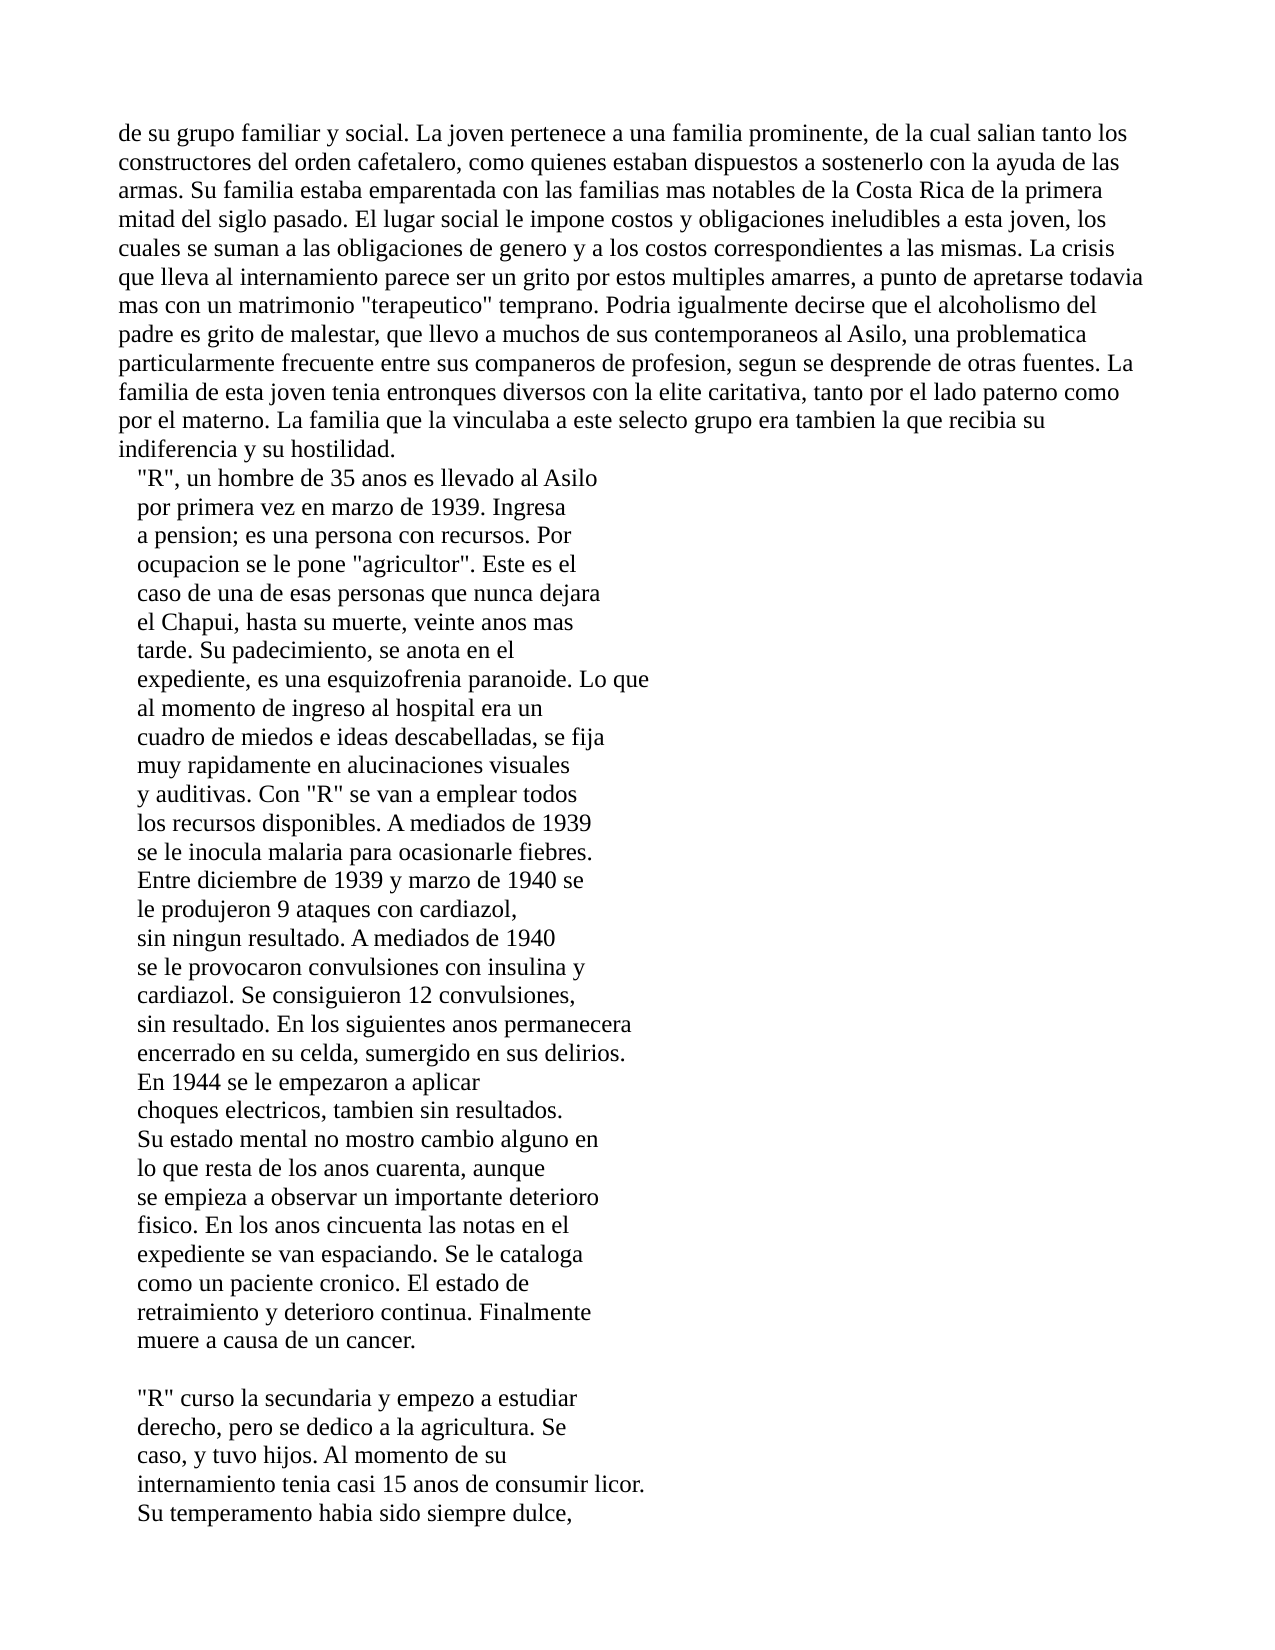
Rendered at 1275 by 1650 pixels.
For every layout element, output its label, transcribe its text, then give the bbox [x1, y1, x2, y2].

text choques electricos, tambien sin resultados. [118, 1096, 1157, 1124]
text expediente se van espaciando. Se le cataloga [118, 1239, 1157, 1268]
text En 1944 se le empezaron a aplicar [118, 1067, 1157, 1096]
text cardiazol. Se consiguieron 12 convulsiones, [118, 981, 1157, 1009]
text y auditivas. Con "R" se van a emplear todos [118, 779, 1157, 808]
text sin ningun resultado. A mediados de 1940 [118, 923, 1157, 952]
text derecho, pero se dedico a la agricultura. Se [118, 1412, 1157, 1441]
text se le provocaron convulsiones con insulina y [118, 952, 1157, 981]
text el Chapui, hasta su muerte, veinte anos mas [118, 607, 1157, 636]
text Entre diciembre de 1939 y marzo de 1940 se [118, 866, 1157, 894]
text internamiento tenia casi 15 anos de consumir licor. [118, 1469, 1157, 1498]
text se le inocula malaria para ocasionarle fiebres. [118, 837, 1157, 866]
text muy rapidamente en alucinaciones visuales [118, 751, 1157, 779]
text expediente, es una esquizofrenia paranoide. Lo que [118, 664, 1157, 693]
text retraimiento y deterioro continua. Finalmente [118, 1297, 1157, 1326]
text cuadro de miedos e ideas descabelladas, se fija [118, 722, 1157, 751]
text muere a causa de un cancer. [118, 1326, 1157, 1354]
text ocupacion se le pone "agricultor". Este es el [118, 549, 1157, 578]
text sin resultado. En los siguientes anos permanecera [118, 1009, 1157, 1038]
text fisico. En los anos cincuenta las notas en el [118, 1211, 1157, 1239]
text se empieza a observar un importante deterioro [118, 1182, 1157, 1211]
text caso, y tuvo hijos. Al momento de su [118, 1441, 1157, 1469]
text Su estado mental no mostro cambio alguno en [118, 1124, 1157, 1153]
text encerrado en su celda, sumergido en sus delirios. [118, 1038, 1157, 1067]
text por primera vez en marzo de 1939. Ingresa [118, 492, 1157, 521]
text como un paciente cronico. El estado de [118, 1268, 1157, 1297]
text "R", un hombre de 35 anos es llevado al Asilo [118, 463, 1157, 492]
text lo que resta de los anos cuarenta, aunque [118, 1153, 1157, 1182]
text caso de una de esas personas que nunca dejara [118, 578, 1157, 607]
text los recursos disponibles. A mediados de 1939 [118, 808, 1157, 837]
text "R" curso la secundaria y empezo a estudiar [118, 1383, 1157, 1412]
text Su temperamento habia sido siempre dulce, [118, 1498, 1157, 1527]
text le produjeron 9 ataques con cardiazol, [118, 894, 1157, 923]
text a pension; es una persona con recursos. Por [118, 521, 1157, 549]
text al momento de ingreso al hospital era un [118, 693, 1157, 722]
text de su grupo familiar y social. La joven pertenece a una familia prominente, de la cual salian tanto los constructores del orden cafetalero, como quienes estaban dispuestos a sostenerlo con la ayuda de las armas. Su familia estaba emparentada con las familias mas notables de la Costa Rica de la primera mitad del siglo pasado. El lugar social le impone costos y obligaciones ineludibles a esta joven, los cuales se suman a las obligaciones de genero y a los costos correspondientes a las mismas. La crisis que lleva al internamiento parece ser un grito por estos multiples amarres, a punto de apretarse todavia mas con un matrimonio "terapeutico" temprano. Podria igualmente decirse que el alcoholismo del padre es grito de malestar, que llevo a muchos de sus contemporaneos al Asilo, una problematica particularmente frecuente entre sus companeros de profesion, segun se desprende de otras fuentes. La familia de esta joven tenia entronques diversos con la elite caritativa, tanto por el lado paterno como por el materno. La familia que la vinculaba a este selecto grupo era tambien la que recibia su indiferencia y su hostilidad. [118, 118, 1157, 463]
text tarde. Su padecimiento, se anota en el [118, 636, 1157, 664]
